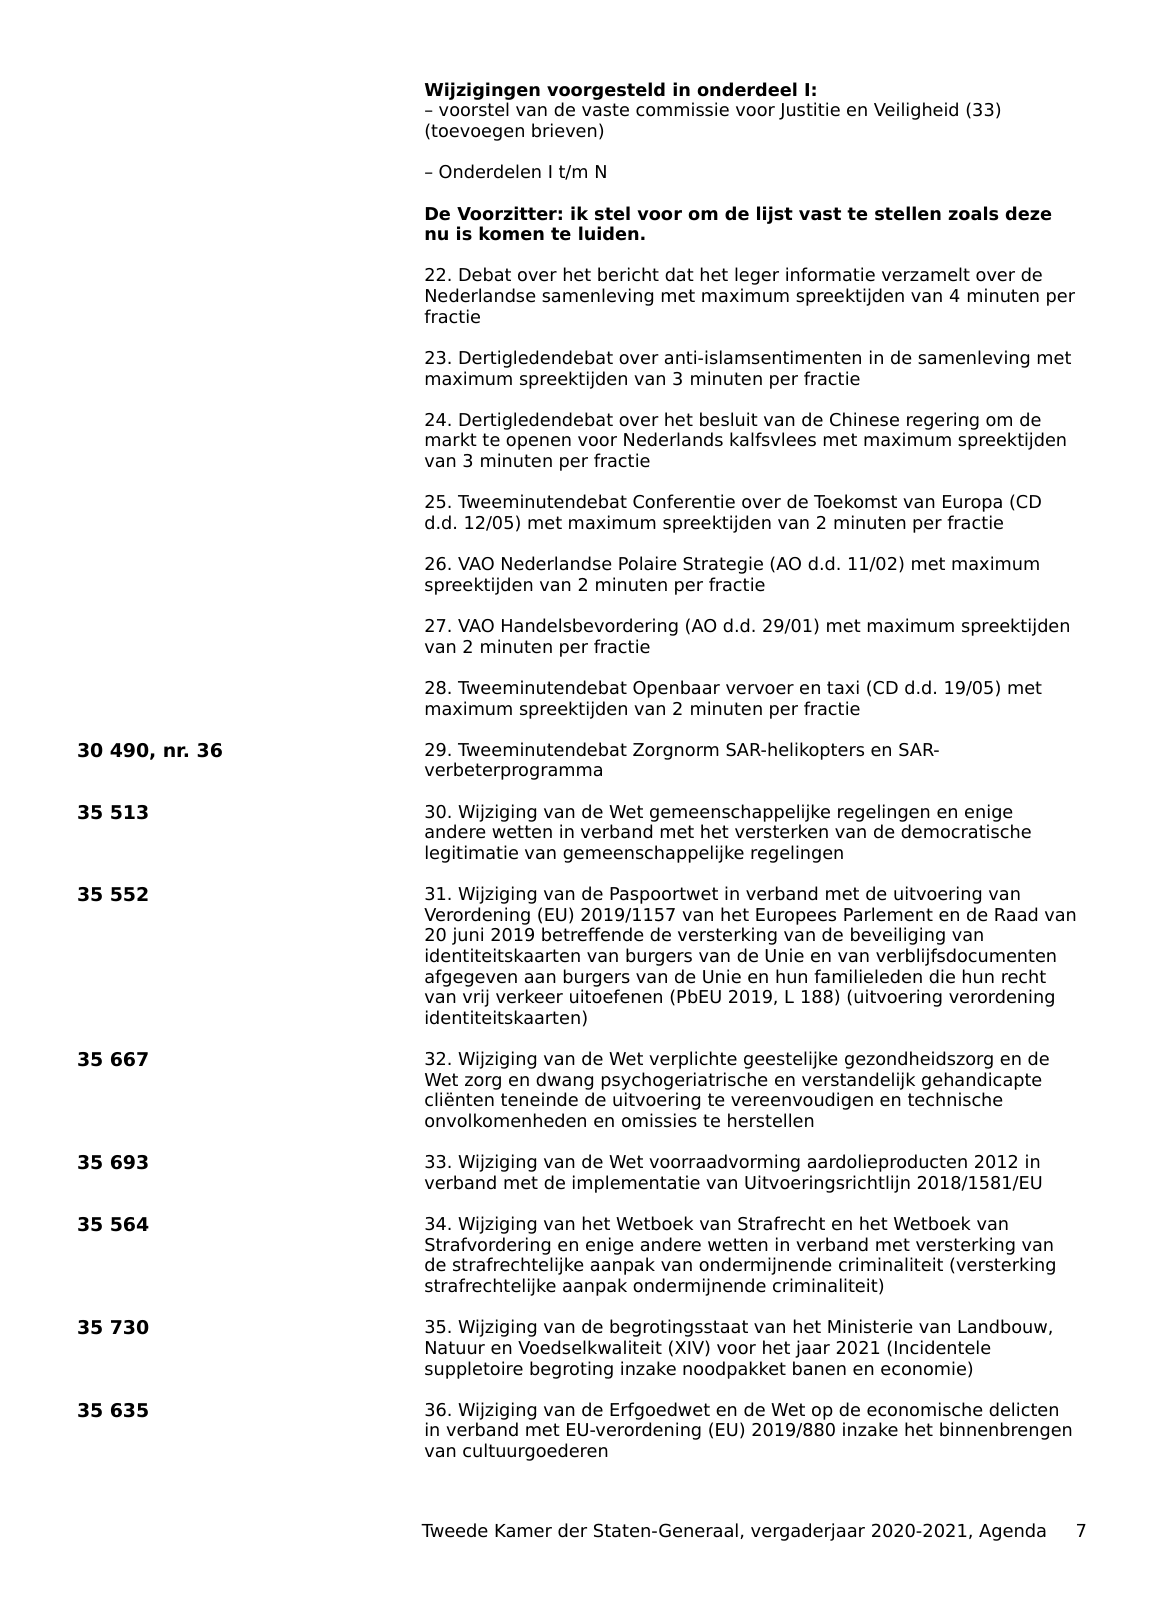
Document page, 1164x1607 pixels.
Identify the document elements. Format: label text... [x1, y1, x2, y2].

table_cell [77, 781, 401, 802]
table_cell [77, 534, 401, 554]
table_cell 30 490, nr. 36 [77, 740, 401, 781]
table_cell [77, 1132, 401, 1152]
table_cell [77, 204, 401, 245]
table_cell 35 564 [77, 1214, 401, 1297]
table_cell [401, 183, 418, 203]
table_cell [401, 884, 418, 1028]
table_cell [77, 59, 401, 80]
table_cell [401, 802, 418, 863]
table_cell [418, 142, 1087, 162]
table_cell [418, 1029, 1087, 1049]
table_cell [77, 162, 401, 183]
table_cell 36. Wijziging van de Erfgoedwet en de Wet op de economische delicten in verband met EU-verordening (EU) 2019/880 inzake het binnenbrengen van cultuurgoederen [418, 1400, 1087, 1462]
table_cell 35 693 [77, 1152, 401, 1193]
table_cell [401, 59, 418, 80]
table_cell [401, 1317, 418, 1379]
table_cell [77, 1029, 401, 1049]
table_cell [77, 864, 401, 884]
table_cell [401, 616, 418, 657]
table_cell [401, 472, 418, 492]
table_cell [401, 1029, 418, 1049]
table_cell [401, 1152, 418, 1193]
table_cell [401, 80, 418, 100]
table_cell [418, 781, 1087, 802]
table_cell [77, 245, 401, 265]
table_cell 23. Dertigledendebat over anti-islamsentimenten in de samenleving met maximum spreektijden van 3 minuten per fractie [418, 348, 1087, 389]
table_cell [77, 327, 401, 348]
table_cell [401, 389, 418, 410]
table_cell [401, 740, 418, 781]
table_cell [401, 1132, 418, 1152]
table_cell [401, 554, 418, 595]
table_cell [77, 410, 401, 472]
table_cell – voorstel van de vaste commissie voor Justitie en Veiligheid (33) (toevoegen brieven) [418, 100, 1087, 142]
table_cell 29. Tweeminutendebat Zorgnorm SAR-helikopters en SAR-verbeterprogramma [418, 740, 1087, 781]
table_cell 35 635 [77, 1400, 401, 1462]
table_cell 35 667 [77, 1049, 401, 1132]
table_cell [401, 719, 418, 740]
table_cell Wijzigingen voorgesteld in onderdeel I: [418, 80, 1087, 100]
table_cell [418, 183, 1087, 203]
table_cell 30. Wijziging van de Wet gemeenschappelijke regelingen en enige andere wetten in verband met het versterken van de democratische legitimatie van gemeenschappelijke regelingen [418, 802, 1087, 863]
table_cell 32. Wijziging van de Wet verplichte geestelijke gezondheidszorg en de Wet zorg en dwang psychogeriatrische en verstandelijk gehandicapte cliënten teneinde de uitvoering te vereenvoudigen en technische onvolkomenheden en omissies te herstellen [418, 1049, 1087, 1132]
table_cell [401, 100, 418, 142]
table_cell [418, 719, 1087, 740]
table_cell 25. Tweeminutendebat Conferentie over de Toekomst van Europa (CD d.d. 12/05) met maximum spreektijden van 2 minuten per fractie [418, 492, 1087, 533]
table_cell [418, 472, 1087, 492]
table_cell [418, 59, 1087, 80]
table_cell 22. Debat over het bericht dat het leger informatie verzamelt over de Nederlandse samenleving met maximum spreektijden van 4 minuten per fractie [418, 265, 1087, 327]
table_cell 35 730 [77, 1317, 401, 1379]
table_cell [401, 1379, 418, 1400]
table_cell [401, 781, 418, 802]
table_cell 26. VAO Nederlandse Polaire Strategie (AO d.d. 11/02) met maximum spreektijden van 2 minuten per fractie [418, 554, 1087, 595]
table_cell 35 552 [77, 884, 401, 1028]
table_cell [418, 1194, 1087, 1214]
table_cell [418, 864, 1087, 884]
table_cell [401, 492, 418, 533]
table_cell [401, 265, 418, 327]
table_cell [77, 554, 401, 595]
table_cell 28. Tweeminutendebat Openbaar vervoer en taxi (CD d.d. 19/05) met maximum spreektijden van 2 minuten per fractie [418, 678, 1087, 719]
table_cell [401, 1400, 418, 1462]
table_cell 35. Wijziging van de begrotingsstaat van het Ministerie van Landbouw, Natuur en Voedselkwaliteit (XIV) voor het jaar 2021 (Incidentele suppletoire begroting inzake noodpakket banen en economie) [418, 1317, 1087, 1379]
table_cell [77, 616, 401, 657]
table_cell 24. Dertigledendebat over het besluit van de Chinese regering om de markt te openen voor Nederlands kalfsvlees met maximum spreektijden van 3 minuten per fractie [418, 410, 1087, 472]
table_cell [77, 265, 401, 327]
table_cell – Onderdelen I t/m N [418, 162, 1087, 183]
table_cell [77, 1379, 401, 1400]
table_cell [77, 719, 401, 740]
table_cell [401, 348, 418, 389]
table_cell [77, 657, 401, 678]
table_cell De Voorzitter: ik stel voor om de lijst vast te stellen zoals deze nu is komen te luiden. [418, 204, 1087, 245]
table_cell [418, 1297, 1087, 1317]
table_cell [77, 1297, 401, 1317]
table_cell [418, 389, 1087, 410]
table_cell [401, 1214, 418, 1297]
table_cell [418, 245, 1087, 265]
table_cell [77, 80, 401, 100]
table_cell [418, 595, 1087, 616]
table_cell [77, 678, 401, 719]
table_cell [401, 678, 418, 719]
table_cell 33. Wijziging van de Wet voorraadvorming aardolieproducten 2012 in verband met de implementatie van Uitvoeringsrichtlijn 2018/1581/EU [418, 1152, 1087, 1193]
table_cell [401, 657, 418, 678]
table_cell 35 513 [77, 802, 401, 863]
table_cell [77, 183, 401, 203]
table_cell [77, 389, 401, 410]
table_cell [418, 657, 1087, 678]
table_cell [401, 1194, 418, 1214]
table_cell [77, 492, 401, 533]
table_cell [401, 1297, 418, 1317]
table_cell [401, 162, 418, 183]
table_cell 34. Wijziging van het Wetboek van Strafrecht en het Wetboek van Strafvordering en enige andere wetten in verband met versterking van de strafrechtelijke aanpak van ondermijnende criminaliteit (versterking strafrechtelijke aanpak ondermijnende criminaliteit) [418, 1214, 1087, 1297]
table_cell [418, 534, 1087, 554]
table_cell 31. Wijziging van de Paspoortwet in verband met de uitvoering van Verordening (EU) 2019/1157 van het Europees Parlement en de Raad van 20 juni 2019 betreffende de versterking van de beveiliging van identiteitskaarten van burgers van de Unie en van verblijfsdocumenten afgegeven aan burgers van de Unie en hun familieleden die hun recht van vrij verkeer uitoefenen (PbEU 2019, L 188) (uitvoering verordening identiteitskaarten) [418, 884, 1087, 1028]
table_cell [401, 142, 418, 162]
table_cell [401, 1049, 418, 1132]
table_cell 27. VAO Handelsbevordering (AO d.d. 29/01) met maximum spreektijden van 2 minuten per fractie [418, 616, 1087, 657]
table_cell [401, 410, 418, 472]
table_cell [401, 864, 418, 884]
table_cell [401, 245, 418, 265]
table_cell [77, 142, 401, 162]
table_cell [77, 1194, 401, 1214]
table_cell [401, 534, 418, 554]
table_cell [77, 348, 401, 389]
table_cell [401, 327, 418, 348]
table_cell [418, 1132, 1087, 1152]
table_cell [77, 472, 401, 492]
table_cell [401, 595, 418, 616]
table_cell [401, 204, 418, 245]
table_cell [418, 327, 1087, 348]
table_cell [418, 1379, 1087, 1400]
table_cell [77, 100, 401, 142]
table_cell [77, 595, 401, 616]
